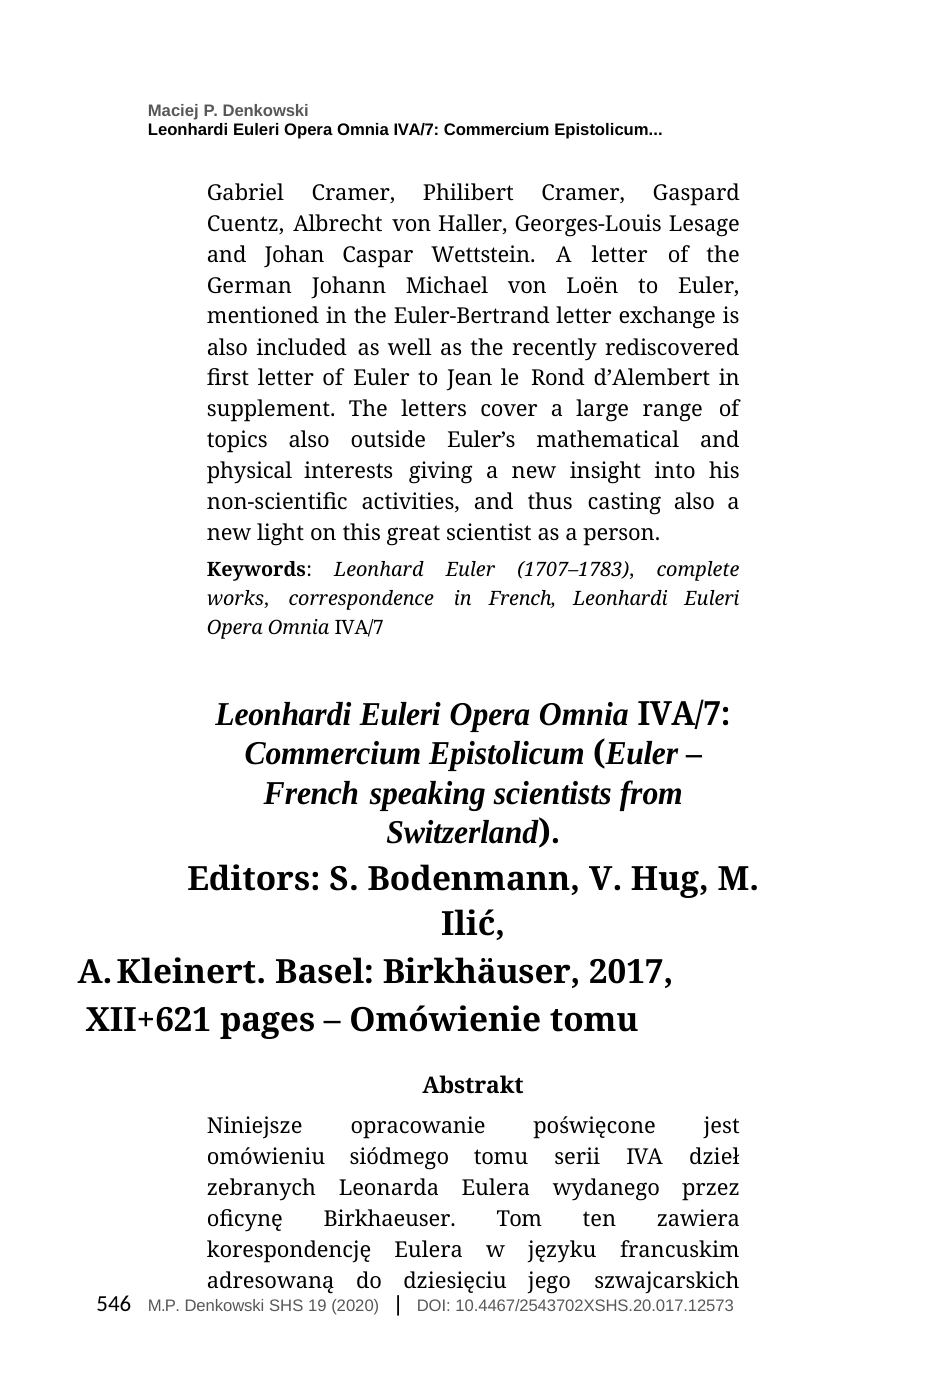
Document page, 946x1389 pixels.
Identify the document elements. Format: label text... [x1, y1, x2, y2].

text Abstrakt [187, 1069, 759, 1100]
text Gabriel Cramer, Philibert Cramer, Gaspard Cuentz, Albrecht von Haller, Georges-Louis Lesage and Johan Caspar Wettstein. A letter of the German Johann Michael von Loën to Euler, mentioned in the Euler-Bertrand letter exchange is also included as well as the recently rediscovered first letter of Euler to Jean le Rond d’Alembert in supplement. The letters cover a large range of topics also outside Euler’s mathematical and physical interests giving a new insight into his non-scientific activities, and thus casting also a new light on this great scientist as a person. [207, 177, 739, 547]
text Niniejsze opracowanie poświęcone jest omówieniu siódmego tomu serii IVA dzieł zebranych Leonarda Eulera wydanego przez oficynę Birkhaeuser. Tom ten zawiera korespondencję Eulera w języku francuskim adresowaną do dziesięciu jego szwajcarskich [207, 1110, 739, 1292]
text Editors: S. Bodenmann, V. Hug, M. Ilić, [187, 855, 759, 946]
text Leonhardi Euleri Opera Omnia IVA/7: Commercium Epistolicum (Euler – French speaking scientists from Switzerland). [200, 693, 746, 852]
list Kleinert. Basel: Birkhäuser, 2017, XII+621 pages – Omówienie tomu [77, 948, 725, 1041]
text Keywords: Leonhard Euler (1707–1783), complete works, correspondence in French, Leonhardi Euleri Opera Omnia IVA/7 [207, 556, 739, 640]
